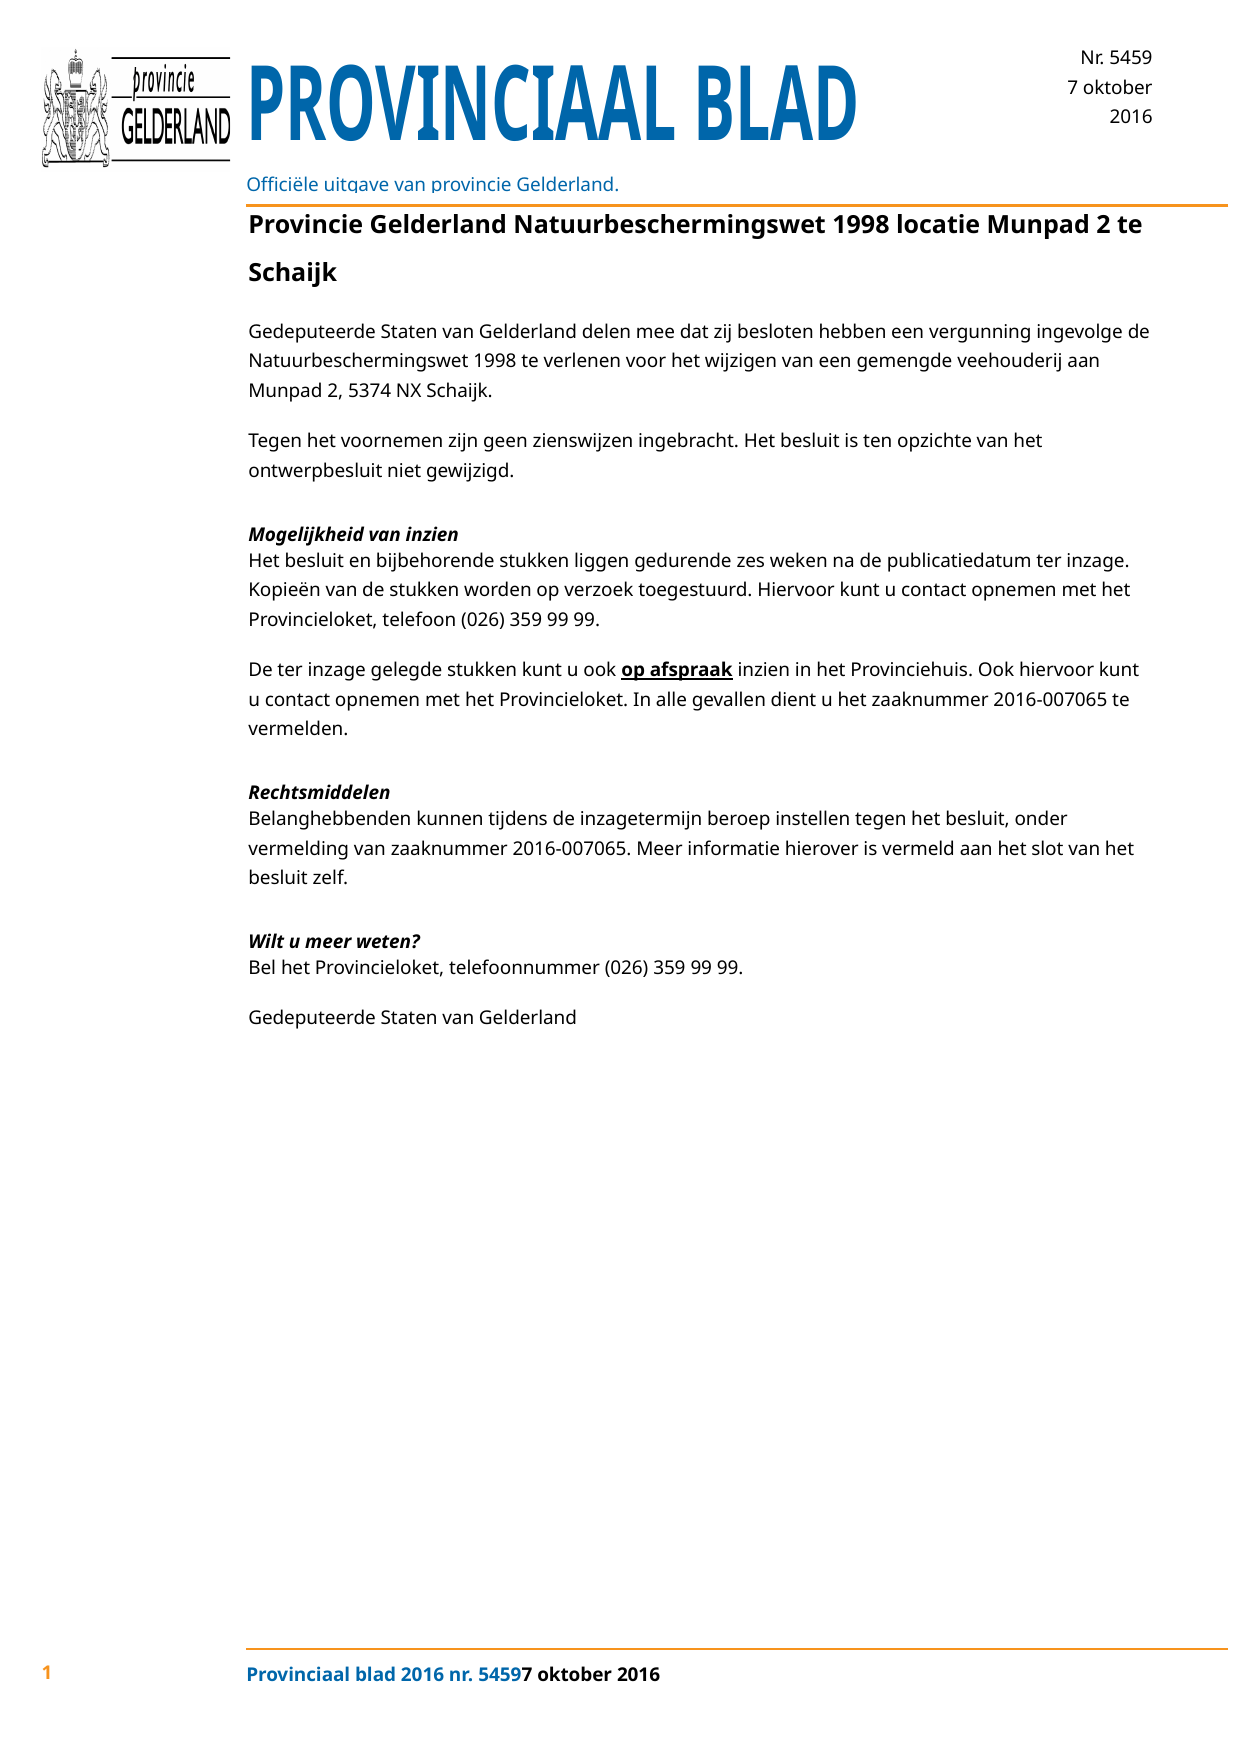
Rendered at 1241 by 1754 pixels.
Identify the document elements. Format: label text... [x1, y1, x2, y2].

text De ter inzage gelegde stukken kunt u ook op afspraak inzien in het Provinciehuis. Ook hiervoor kunt u contact opnemen met het Provincieloket. In alle gevallen dient u het zaaknummer 2016-007065 te vermelden. [248, 656, 1152, 741]
text Tegen het voornemen zijn geen zienswijzen ingebracht. Het besluit is ten opzichte van het ontwerpbesluit niet gewijzigd. [248, 427, 1152, 483]
text Belanghebbenden kunnen tijdens de inzagetermijn beroep instellen tegen het besluit, onder vermelding van zaaknummer 2016-007065. Meer informatie hierover is vermeld aan het slot van het besluit zelf. [248, 805, 1152, 890]
text Gedeputeerde Staten van Gelderland [248, 1004, 1152, 1030]
text Bel het Provincieloket, telefoonnummer (026) 359 99 99. [248, 954, 1152, 980]
text Provincie Gelderland Natuurbeschermingswet 1998 locatie Munpad 2 te Schaijk [248, 207, 1152, 288]
text Mogelijkheid van inzien [248, 521, 1152, 547]
text Wilt u meer weten? [248, 928, 1152, 954]
text Gedeputeerde Staten van Gelderland delen mee dat zij besloten hebben een vergunning ingevolge de Natuurbeschermingswet 1998 te verlenen voor het wijzigen van een gemengde veehouderij aan Munpad 2, 5374 NX Schaijk. [248, 318, 1152, 403]
text Rechtsmiddelen [248, 779, 1152, 805]
picture [41, 47, 231, 172]
text Het besluit en bijbehorende stukken liggen gedurende zes weken na de publicatiedatum ter inzage. Kopieën van de stukken worden op verzoek toegestuurd. Hiervoor kunt u contact opnemen met het Provincieloket, telefoon (026) 359 99 99. [248, 547, 1152, 632]
